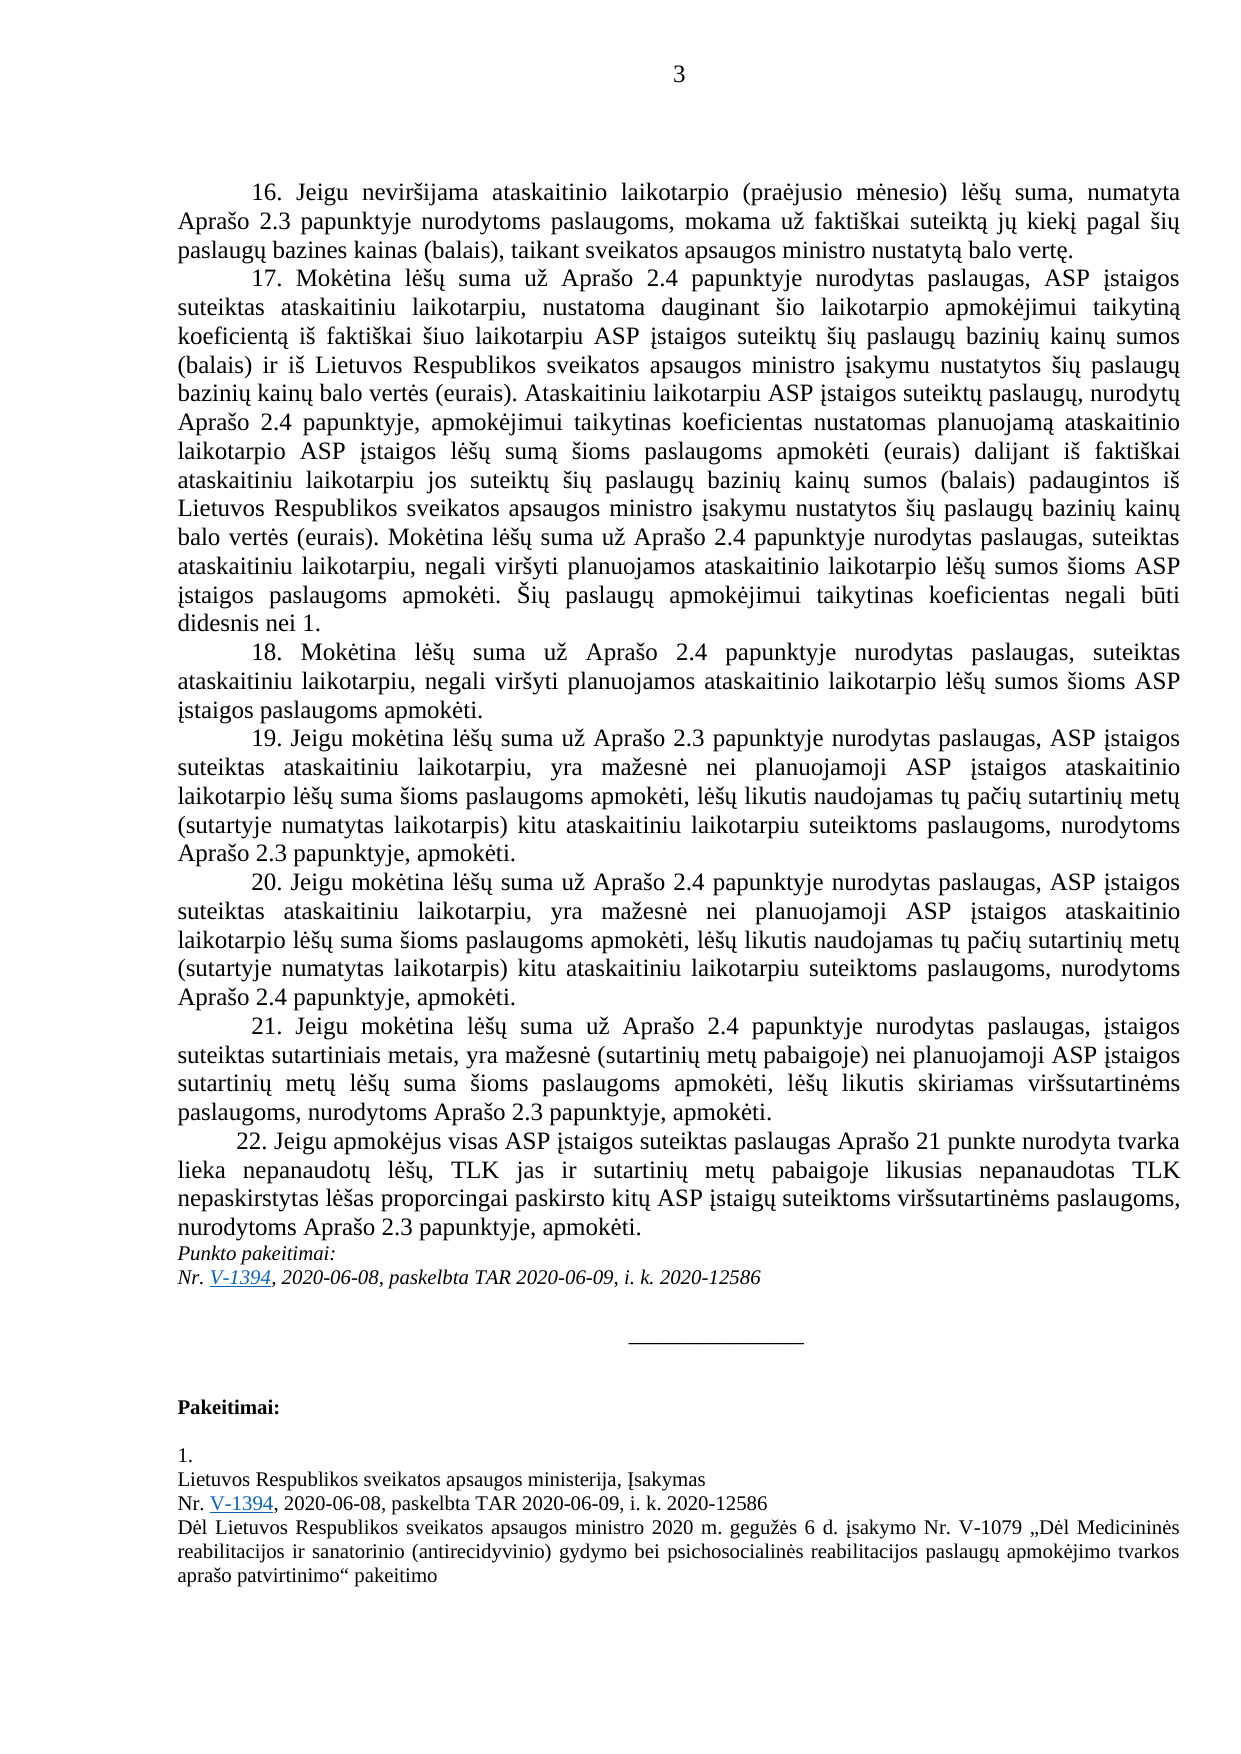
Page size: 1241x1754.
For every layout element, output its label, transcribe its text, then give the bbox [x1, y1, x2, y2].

text Dėl Lietuvos Respublikos sveikatos apsaugos ministro 2020 m. gegužės 6 d. įsakymo Nr. V-1079 „Dėl Medicininės reabilitacijos ir sanatorinio (antirecidyvinio) gydymo bei psichosocialinės reabilitacijos paslaugų apmokėjimo tvarkos aprašo patvirtinimo“ pakeitimo [177, 1515, 1181, 1587]
text 21. Jeigu mokėtina lėšų suma už Aprašo 2.4 papunktyje nurodytas paslaugas, įstaigos suteiktas sutartiniais metais, yra mažesnė (sutartinių metų pabaigoje) nei planuojamoji ASP įstaigos sutartinių metų lėšų suma šioms paslaugoms apmokėti, lėšų likutis skiriamas viršsutartinėms paslaugoms, nurodytoms Aprašo 2.3 papunktyje, apmokėti. [177, 1011, 1181, 1126]
text Nr. V-1394, 2020-06-08, paskelbta TAR 2020-06-09, i. k. 2020-12586 [177, 1491, 1181, 1515]
text Lietuvos Respublikos sveikatos apsaugos ministerija, Įsakymas [177, 1467, 1181, 1491]
text Nr. V-1394, 2020-06-08, paskelbta TAR 2020-06-09, i. k. 2020-12586 [177, 1265, 1181, 1289]
text Pakeitimai: [177, 1395, 1181, 1419]
text 1. [177, 1443, 1181, 1467]
text 22. Jeigu apmokėjus visas ASP įstaigos suteiktas paslaugas Aprašo 21 punkte nurodyta tvarka lieka nepanaudotų lėšų, TLK jas ir sutartinių metų pabaigoje likusias nepanaudotas TLK nepaskirstytas lėšas proporcingai paskirsto kitų ASP įstaigų suteiktoms viršsutartinėms paslaugoms, nurodytoms Aprašo 2.3 papunktyje, apmokėti. [177, 1126, 1181, 1241]
text 17. Mokėtina lėšų suma už Aprašo 2.4 papunktyje nurodytas paslaugas, ASP įstaigos suteiktas ataskaitiniu laikotarpiu, nustatoma dauginant šio laikotarpio apmokėjimui taikytiną koeficientą iš faktiškai šiuo laikotarpiu ASP įstaigos suteiktų šių paslaugų bazinių kainų sumos (balais) ir iš Lietuvos Respublikos sveikatos apsaugos ministro įsakymu nustatytos šių paslaugų bazinių kainų balo vertės (eurais). Ataskaitiniu laikotarpiu ASP įstaigos suteiktų paslaugų, nurodytų Aprašo 2.4 papunktyje, apmokėjimui taikytinas koeficientas nustatomas planuojamą ataskaitinio laikotarpio ASP įstaigos lėšų sumą šioms paslaugoms apmokėti (eurais) dalijant iš faktiškai ataskaitiniu laikotarpiu jos suteiktų šių paslaugų bazinių kainų sumos (balais) padaugintos iš Lietuvos Respublikos sveikatos apsaugos ministro įsakymu nustatytos šių paslaugų bazinių kainų balo vertės (eurais). Mokėtina lėšų suma už Aprašo 2.4 papunktyje nurodytas paslaugas, suteiktas ataskaitiniu laikotarpiu, negali viršyti planuojamos ataskaitinio laikotarpio lėšų sumos šioms ASP įstaigos paslaugoms apmokėti. Šių paslaugų apmokėjimui taikytinas koeficientas negali būti didesnis nei 1. [177, 263, 1181, 637]
text Punkto pakeitimai: [177, 1241, 1181, 1265]
text 20. Jeigu mokėtina lėšų suma už Aprašo 2.4 papunktyje nurodytas paslaugas, ASP įstaigos suteiktas ataskaitiniu laikotarpiu, yra mažesnė nei planuojamoji ASP įstaigos ataskaitinio laikotarpio lėšų suma šioms paslaugoms apmokėti, lėšų likutis naudojamas tų pačių sutartinių metų (sutartyje numatytas laikotarpis) kitu ataskaitiniu laikotarpiu suteiktoms paslaugoms, nurodytoms Aprašo 2.4 papunktyje, apmokėti. [177, 867, 1181, 1011]
text 19. Jeigu mokėtina lėšų suma už Aprašo 2.3 papunktyje nurodytas paslaugas, ASP įstaigos suteiktas ataskaitiniu laikotarpiu, yra mažesnė nei planuojamoji ASP įstaigos ataskaitinio laikotarpio lėšų suma šioms paslaugoms apmokėti, lėšų likutis naudojamas tų pačių sutartinių metų (sutartyje numatytas laikotarpis) kitu ataskaitiniu laikotarpiu suteiktoms paslaugoms, nurodytoms Aprašo 2.3 papunktyje, apmokėti. [177, 723, 1181, 867]
text ______________ [236, 1318, 1181, 1347]
text 18. Mokėtina lėšų suma už Aprašo 2.4 papunktyje nurodytas paslaugas, suteiktas ataskaitiniu laikotarpiu, negali viršyti planuojamos ataskaitinio laikotarpio lėšų sumos šioms ASP įstaigos paslaugoms apmokėti. [177, 637, 1181, 723]
text 16. Jeigu neviršijama ataskaitinio laikotarpio (praėjusio mėnesio) lėšų suma, numatyta Aprašo 2.3 papunktyje nurodytoms paslaugoms, mokama už faktiškai suteiktą jų kiekį pagal šių paslaugų bazines kainas (balais), taikant sveikatos apsaugos ministro nustatytą balo vertę. [177, 177, 1181, 263]
